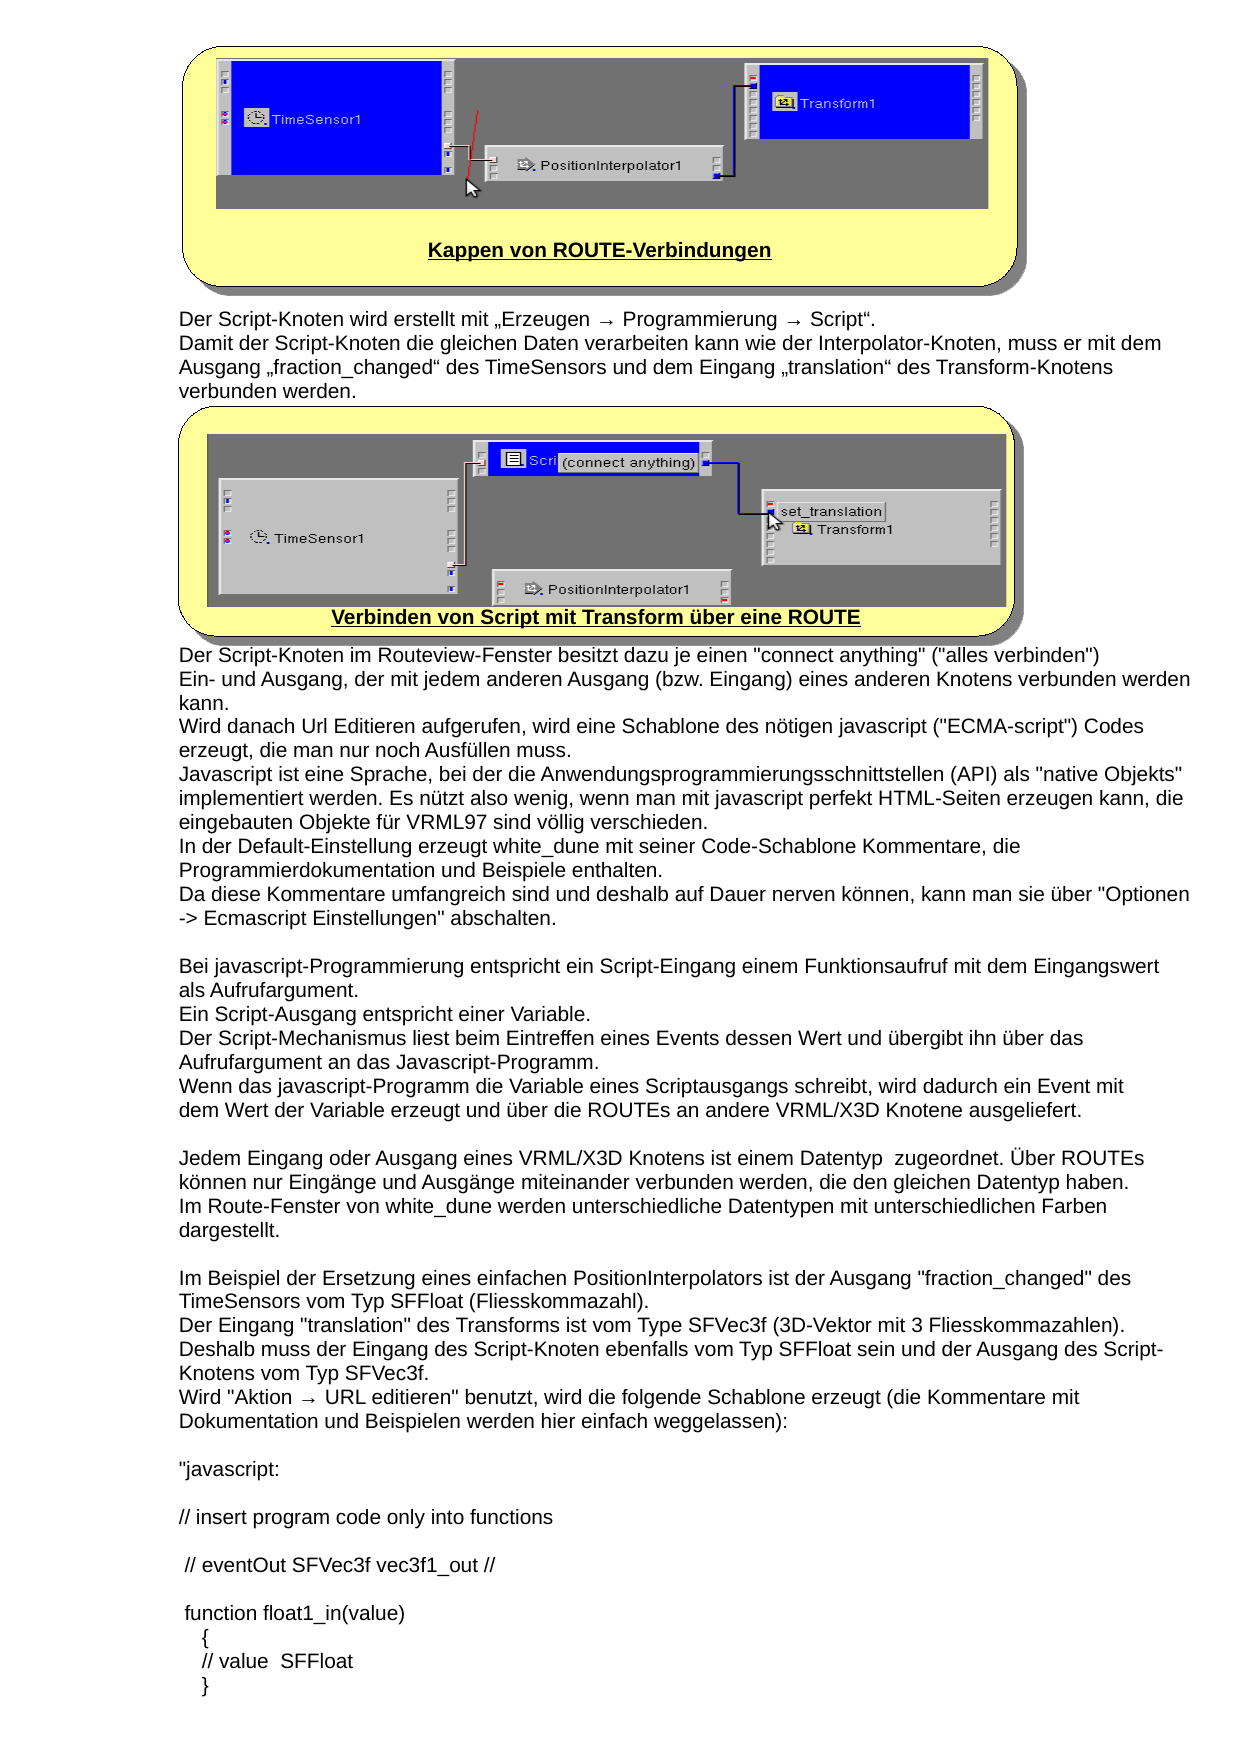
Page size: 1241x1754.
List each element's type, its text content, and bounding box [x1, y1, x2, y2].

text Ein Script-Ausgang entspricht einer Variable. [178, 1002, 1197, 1026]
text als Aufrufargument. [178, 978, 1197, 1002]
text In der Default-Einstellung erzeugt white_dune mit seiner Code-Schablone Kommentare, die Programmierdokumentation und Beispiele enthalten. [178, 834, 1197, 882]
picture [216, 58, 989, 209]
text Deshalb muss der Eingang des Script-Knoten ebenfalls vom Typ SFFloat sein und der Ausgang des Script-Knotens vom Typ SFVec3f. [178, 1337, 1197, 1385]
text Der Script-Knoten wird erstellt mit „Erzeugen → Programmierung → Script“. [178, 307, 1197, 331]
text Wird danach Url Editieren aufgerufen, wird eine Schablone des nötigen javascript ("ECMA-script") Codes erzeugt, die man nur noch Ausfüllen muss. [178, 714, 1197, 762]
text "javascript: [178, 1457, 1197, 1481]
text dem Wert der Variable erzeugt und über die ROUTEs an andere VRML/X3D Knotene ausgeliefert. [178, 1098, 1197, 1122]
text { [178, 1625, 1197, 1649]
text Da diese Kommentare umfangreich sind und deshalb auf Dauer nerven können, kann man sie über "Optionen -> Ecmascript Einstellungen" abschalten. [178, 882, 1197, 930]
text Bei javascript-Programmierung entspricht ein Script-Eingang einem Funktionsaufruf mit dem Eingangswert [178, 954, 1197, 978]
text implementiert werden. Es nützt also wenig, wenn man mit javascript perfekt HTML-Seiten erzeugen kann, die eingebauten Objekte für VRML97 sind völlig verschieden. [178, 786, 1197, 834]
text } [178, 1673, 1197, 1697]
text Damit der Script-Knoten die gleichen Daten verarbeiten kann wie der Interpolator-Knoten, muss er mit dem Ausgang „fraction_changed“ des TimeSensors und dem Eingang „translation“ des Transform-Knotens verbunden werden. [178, 331, 1197, 403]
text Ein- und Ausgang, der mit jedem anderen Ausgang (bzw. Eingang) eines anderen Knotens verbunden werden kann. [178, 666, 1197, 714]
text Wenn das javascript-Programm die Variable eines Scriptausgangs schreibt, wird dadurch ein Event mit [178, 1074, 1197, 1098]
text // insert program code only into functions [178, 1505, 1197, 1529]
text Wird "Aktion → URL editieren" benutzt, wird die folgende Schablone erzeugt (die Kommentare mit Dokumentation und Beispielen werden hier einfach weggelassen): [178, 1385, 1197, 1433]
text Jedem Eingang oder Ausgang eines VRML/X3D Knotens ist einem Datentyp zugeordnet. Über ROUTEs können nur Eingänge und Ausgänge miteinander verbunden werden, die den gleichen Datentyp haben. [178, 1146, 1197, 1193]
text Der Eingang "translation" des Transforms ist vom Type SFVec3f (3D-Vektor mit 3 Fliesskommazahlen). [178, 1313, 1197, 1337]
text Der Script-Mechanismus liest beim Eintreffen eines Events dessen Wert und übergibt ihn über das Aufrufargument an das Javascript-Programm. [178, 1026, 1197, 1074]
text function float1_in(value) [178, 1601, 1197, 1625]
text Im Route-Fenster von white_dune werden unterschiedliche Datentypen mit unterschiedlichen Farben dargestellt. [178, 1193, 1197, 1241]
text Der Script-Knoten im Routeview-Fenster besitzt dazu je einen "connect anything" ("alles verbinden") [178, 642, 1197, 666]
picture [207, 434, 1007, 607]
text // eventOut SFVec3f vec3f1_out // [178, 1553, 1197, 1577]
text Im Beispiel der Ersetzung eines einfachen PositionInterpolators ist der Ausgang "fraction_changed" des TimeSensors vom Typ SFFloat (Fliesskommazahl). [178, 1265, 1197, 1313]
text Javascript ist eine Sprache, bei der die Anwendungsprogrammierungsschnittstellen (API) als "native Objekts" [178, 762, 1197, 786]
text // value SFFloat [178, 1649, 1197, 1673]
